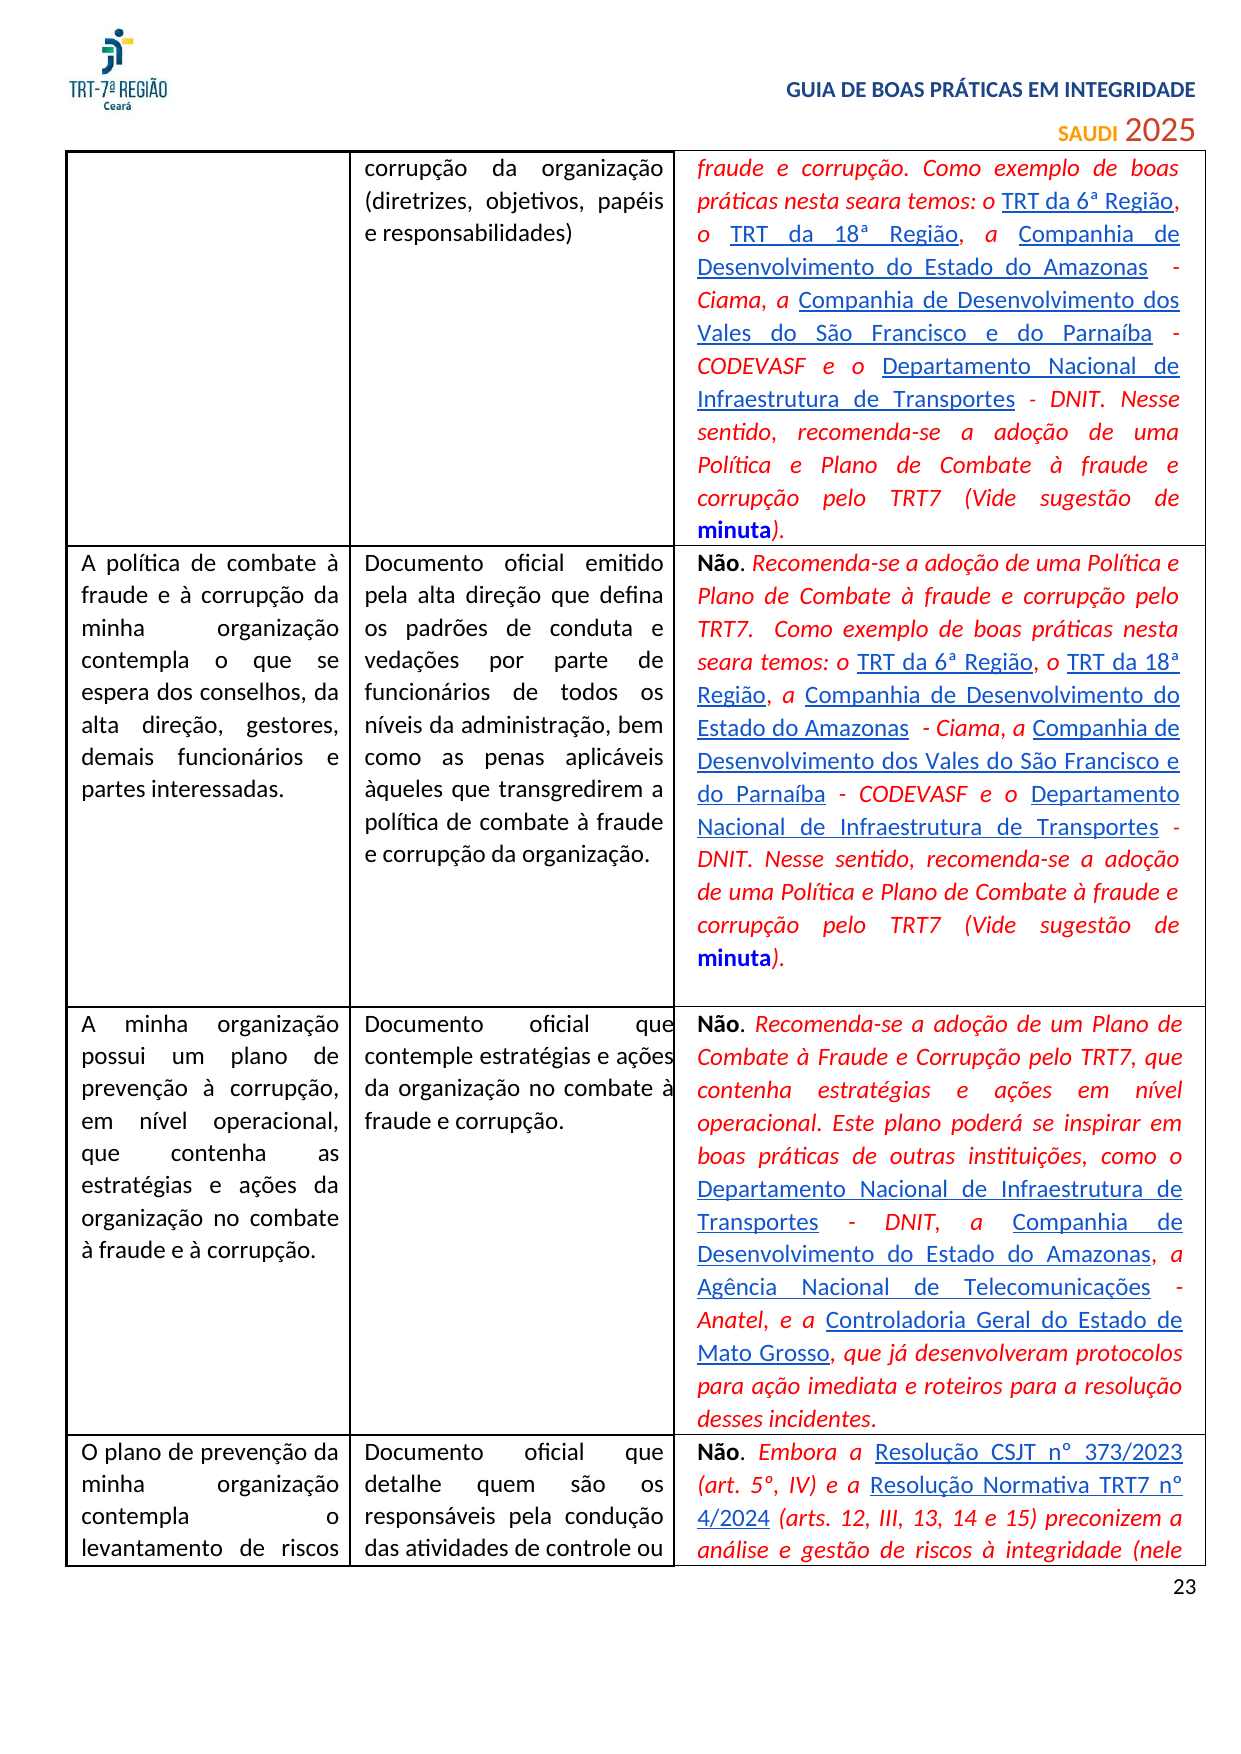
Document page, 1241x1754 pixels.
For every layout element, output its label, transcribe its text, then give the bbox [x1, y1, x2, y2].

table_cell Documento oficial que detalhe quem são os responsáveis pela condução das atividades de controle ou [351, 1436, 673, 1565]
picture [58, 18, 175, 119]
table_cell A política de combate à fraude e à corrupção da minha organização contempla o que se espera dos conselhos, da alta direção, gestores, demais funcionários e partes interessadas. [68, 547, 349, 1006]
table_cell Não. Embora a Resolução CSJT nº 373/2023 (art. 5º, IV) e a Resolução Normativa TRT7 nº 4/2024 (arts. 12, III, 13, 14 e 15) preconizem a análise e gestão de riscos à integridade (nele [675, 1435, 1205, 1565]
table_cell Não. Recomenda-se a adoção de um Plano de Combate à Fraude e Corrupção pelo TRT7, que contenha estratégias e ações em nível operacional. Este plano poderá se inspirar em boas práticas de outras instituições, como o Departamento Nacional de Infraestrutura de Transportes - DNIT, a Companhia de Desenvolvimento do Estado do Amazonas, a Agência Nacional de Telecomunicações - Anatel, e a Controladoria Geral do Estado de Mato Grosso, que já desenvolveram protocolos para ação imediata e roteiros para a resolução desses incidentes. [675, 1007, 1205, 1434]
table_cell Documento oficial que contemple estratégias e ações da organização no combate à fraude e corrupção. [351, 1008, 673, 1434]
table_cell corrupção da organização (diretrizes, objetivos, papéis e responsabilidades) [351, 153, 673, 545]
table_cell Não. Recomenda-se a adoção de uma Política e Plano de Combate à fraude e corrupção pelo TRT7. Como exemplo de boas práticas nesta seara temos: o TRT da 6ª Região, o TRT da 18ª Região, a Companhia de Desenvolvimento do Estado do Amazonas - Ciama, a Companhia de Desenvolvimento dos Vales do São Francisco e do Parnaíba - CODEVASF e o Departamento Nacional de Infraestrutura de Transportes - DNIT. Nesse sentido, recomenda-se a adoção de uma Política e Plano de Combate à fraude e corrupção pelo TRT7 (Vide sugestão de minuta). [675, 546, 1205, 1006]
table_cell A minha organização possui um plano de prevenção à corrupção, em nível operacional, que contenha as estratégias e ações da organização no combate à fraude e à corrupção. [68, 1008, 349, 1434]
table_cell [68, 153, 349, 545]
table_cell fraude e corrupção. Como exemplo de boas práticas nesta seara temos: o TRT da 6ª Região, o TRT da 18ª Região, a Companhia de Desenvolvimento do Estado do Amazonas - Ciama, a Companhia de Desenvolvimento dos Vales do São Francisco e do Parnaíba - CODEVASF e o Departamento Nacional de Infraestrutura de Transportes - DNIT. Nesse sentido, recomenda-se a adoção de uma Política e Plano de Combate à fraude e corrupção pelo TRT7 (Vide sugestão de minuta). [675, 151, 1205, 545]
table_cell Documento oficial emitido pela alta direção que defina os padrões de conduta e vedações por parte de funcionários de todos os níveis da administração, bem como as penas aplicáveis àqueles que transgredirem a política de combate à fraude e corrupção da organização. [351, 547, 673, 1006]
table_cell O plano de prevenção da minha organização contempla o levantamento de riscos [68, 1436, 349, 1565]
